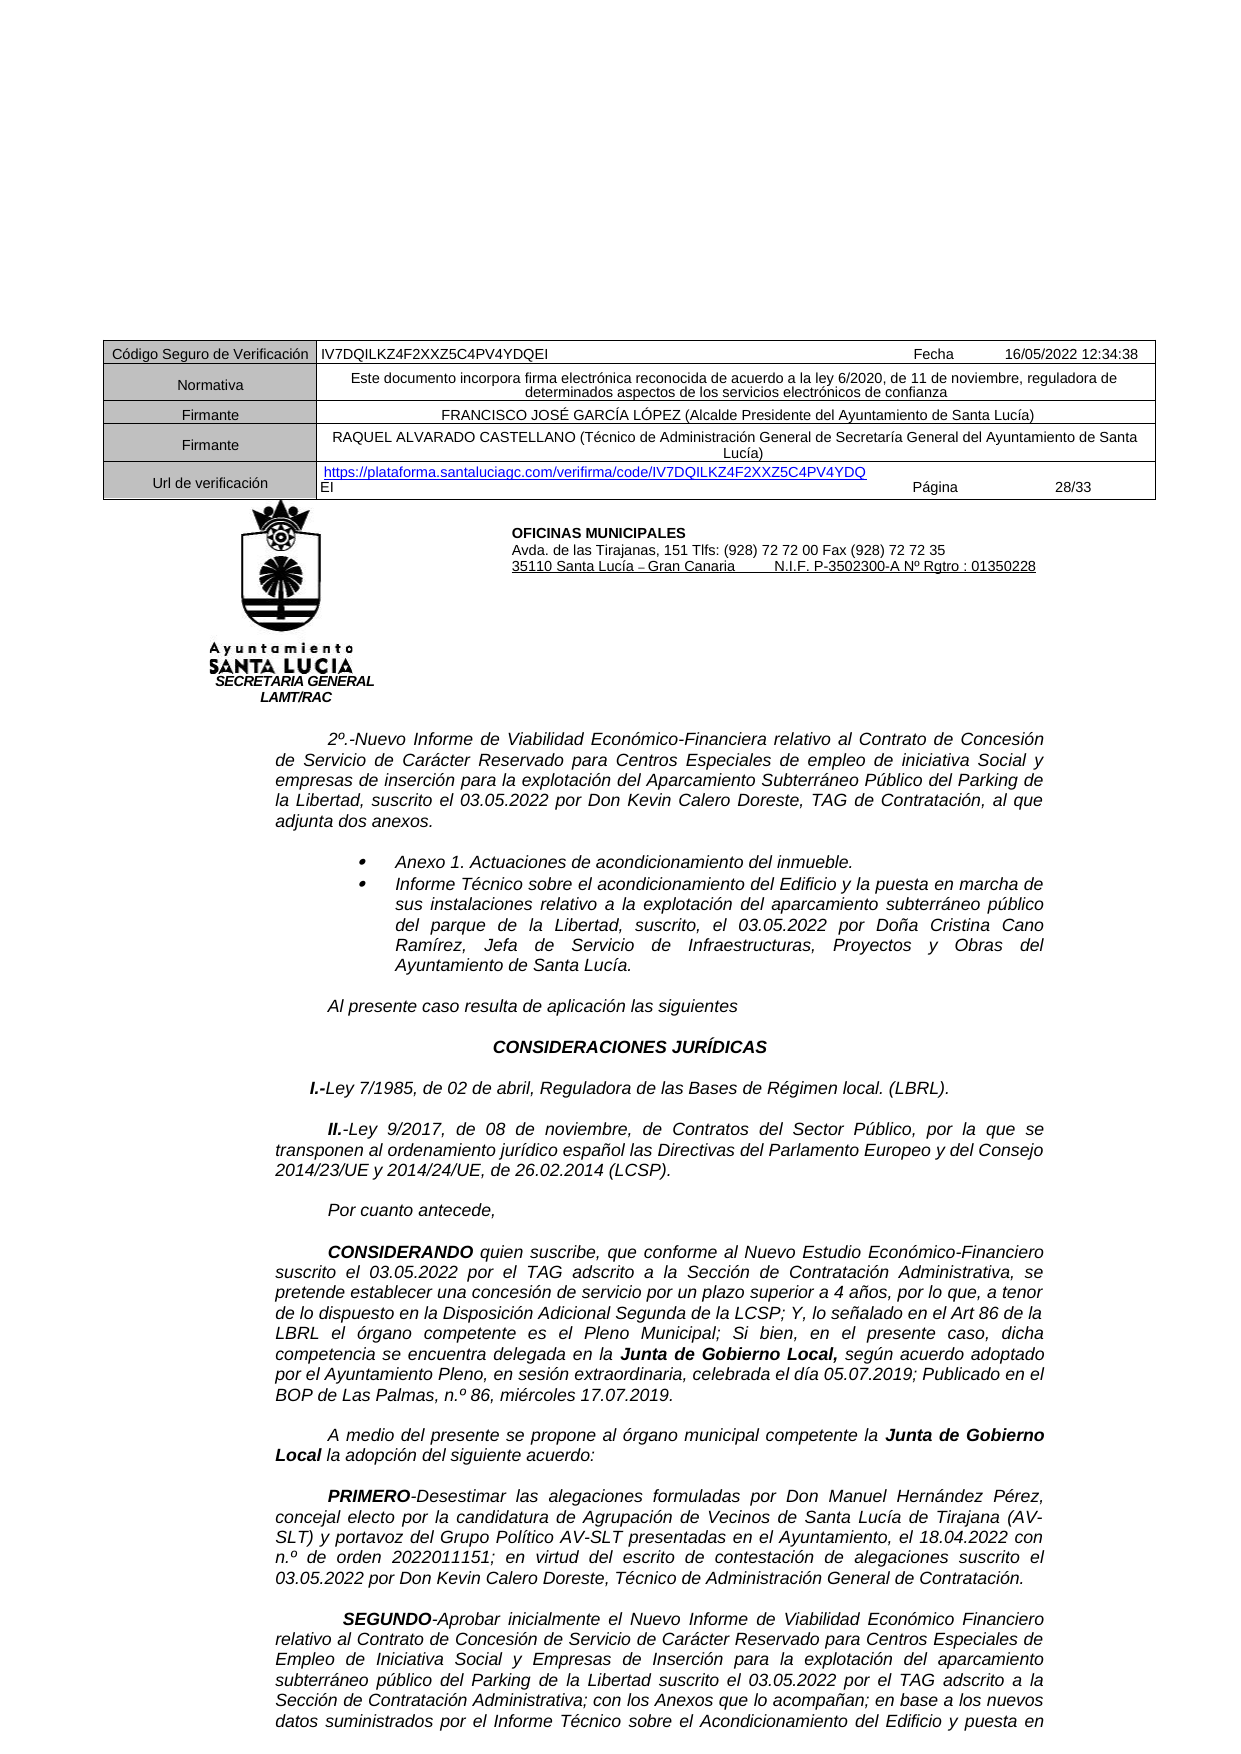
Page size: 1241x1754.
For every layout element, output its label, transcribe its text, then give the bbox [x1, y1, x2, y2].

table_header IV7DQILKZ4F2XXZ5C4PV4YDQEI Fecha 16/05/2022 12:34:38 [317, 341, 1155, 363]
text CONSIDERACIONES JURÍDICAS [103, 1038, 1157, 1057]
table_header Código Seguro de Verificación [104, 341, 316, 363]
table_cell Url de verificación [104, 462, 316, 498]
text I.-Ley 7/1985, de 02 de abril, Reguladora de las Bases de Régimen local. (LBRL). [103, 1078, 1157, 1098]
text II.-Ley 9/2017, de 08 de noviembre, de Contratos del Sector Público, por la que se transponen al ordenamiento jurídico español las Directivas del Parlamento Europeo y del Consejo 2014/23/UE y 2014/24/UE, de 26.02.2014 (LCSP). [275, 1119, 1044, 1181]
picture [209, 500, 353, 674]
text A medio del presente se propone al órgano municipal competente la Junta de Gobierno Local la adopción del siguiente acuerdo: [275, 1425, 1044, 1466]
text PRIMERO-Desestimar las alegaciones formuladas por Don Manuel Hernández Pérez, concejal electo por la candidatura de Agrupación de Vecinos de Santa Lucía de Tirajana (AV-SLT) y portavoz del Grupo Político AV-SLT presentadas en el Ayuntamiento, el 18.04.2022 con n.º de orden 2022011151; en virtud del escrito de contestación de alegaciones suscrito el 03.05.2022 por Don Kevin Calero Doreste, Técnico de Administración General de Contratación. [275, 1486, 1044, 1588]
table_cell FRANCISCO JOSÉ GARCÍA LÓPEZ (Alcalde Presidente del Ayuntamiento de Santa Lucía) [317, 401, 1155, 423]
text Al presente caso resulta de aplicación las siguientes [328, 997, 1157, 1017]
list Anexo 1. Actuaciones de acondicionamiento del inmueble. [358, 853, 1157, 873]
list Informe Técnico sobre el acondicionamiento del Edificio y la puesta en marcha de sus instalaciones relativo a la explotación del aparcamiento subterráneo público del parque de la Libertad, suscrito, el 03.05.2022 por Doña Cristina Cano Ramírez, Jefa de Servicio de Infraestructuras, Proyectos y Obras del Ayuntamiento de Santa Lucía. [358, 874, 1044, 976]
table_header [353, 500, 377, 674]
table_cell Firmante [104, 424, 316, 461]
text CONSIDERANDO quien suscribe, que conforme al Nuevo Estudio Económico-Financiero suscrito el 03.05.2022 por el TAG adscrito a la Sección de Contratación Administrativa, se pretende establecer una concesión de servicio por un plazo superior a 4 años, por lo que, a tenor de lo dispuesto en la Disposición Adicional Segunda de la LCSP; Y, lo señalado en el Art 86 de la LBRL el órgano competente es el Pleno Municipal; Si bien, en el presente caso, dicha competencia se encuentra delegada en la Junta de Gobierno Local, según acuerdo adoptado por el Ayuntamiento Pleno, en sesión extraordinaria, celebrada el día 05.07.2019; Publicado en el BOP de Las Palmas, n.º 86, miércoles 17.07.2019. [275, 1242, 1044, 1405]
table_cell [377, 674, 1157, 707]
table_header [103, 500, 209, 674]
text SEGUNDO-Aprobar inicialmente el Nuevo Informe de Viabilidad Económico Financiero relativo al Contrato de Concesión de Servicio de Carácter Reservado para Centros Especiales de Empleo de Iniciativa Social y Empresas de Inserción para la explotación del aparcamiento subterráneo público del Parking de la Libertad suscrito el 03.05.2022 por el TAG adscrito a la Sección de Contratación Administrativa; con los Anexos que lo acompañan; en base a los nuevos datos suministrados por el Informe Técnico sobre el Acondicionamiento del Edificio y puesta en [275, 1609, 1044, 1731]
table_cell Este documento incorpora firma electrónica reconocida de acuerdo a la ley 6/2020, de 11 de noviembre, reguladora de determinados aspectos de los servicios electrónicos de confianza [317, 364, 1155, 400]
table_cell Normativa [104, 364, 316, 400]
table_cell SECRETARIA GENERAL LAMT/RAC [103, 674, 377, 707]
text 2º.-Nuevo Informe de Viabilidad Económico-Financiera relativo al Contrato de Concesión de Servicio de Carácter Reservado para Centros Especiales de empleo de iniciativa Social y empresas de inserción para la explotación del Aparcamiento Subterráneo Público del Parking de la Libertad, suscrito el 03.05.2022 por Don Kevin Calero Doreste, TAG de Contratación, al que adjunta dos anexos. [275, 729, 1044, 831]
text Por cuanto antecede, [328, 1201, 1157, 1221]
table_cell Firmante [104, 401, 316, 423]
table_cell RAQUEL ALVARADO CASTELLANO (Técnico de Administración General de Secretaría General del Ayuntamiento de Santa Lucía) [317, 424, 1155, 461]
table_cell https://plataforma.santaluciagc.com/verifirma/code/IV7DQILKZ4F2XXZ5C4PV4YDQ EI Página 28/33 [317, 462, 1155, 498]
table_header OFICINAS MUNICIPALES Avda. de las Tirajanas, 151 Tlfs: (928) 72 72 00 Fax (928) 72 72 35 35110 Santa Lucía – Gran Canaria N.I.F. P-3502300-A Nº Rgtro : 01350228 [377, 500, 1157, 674]
